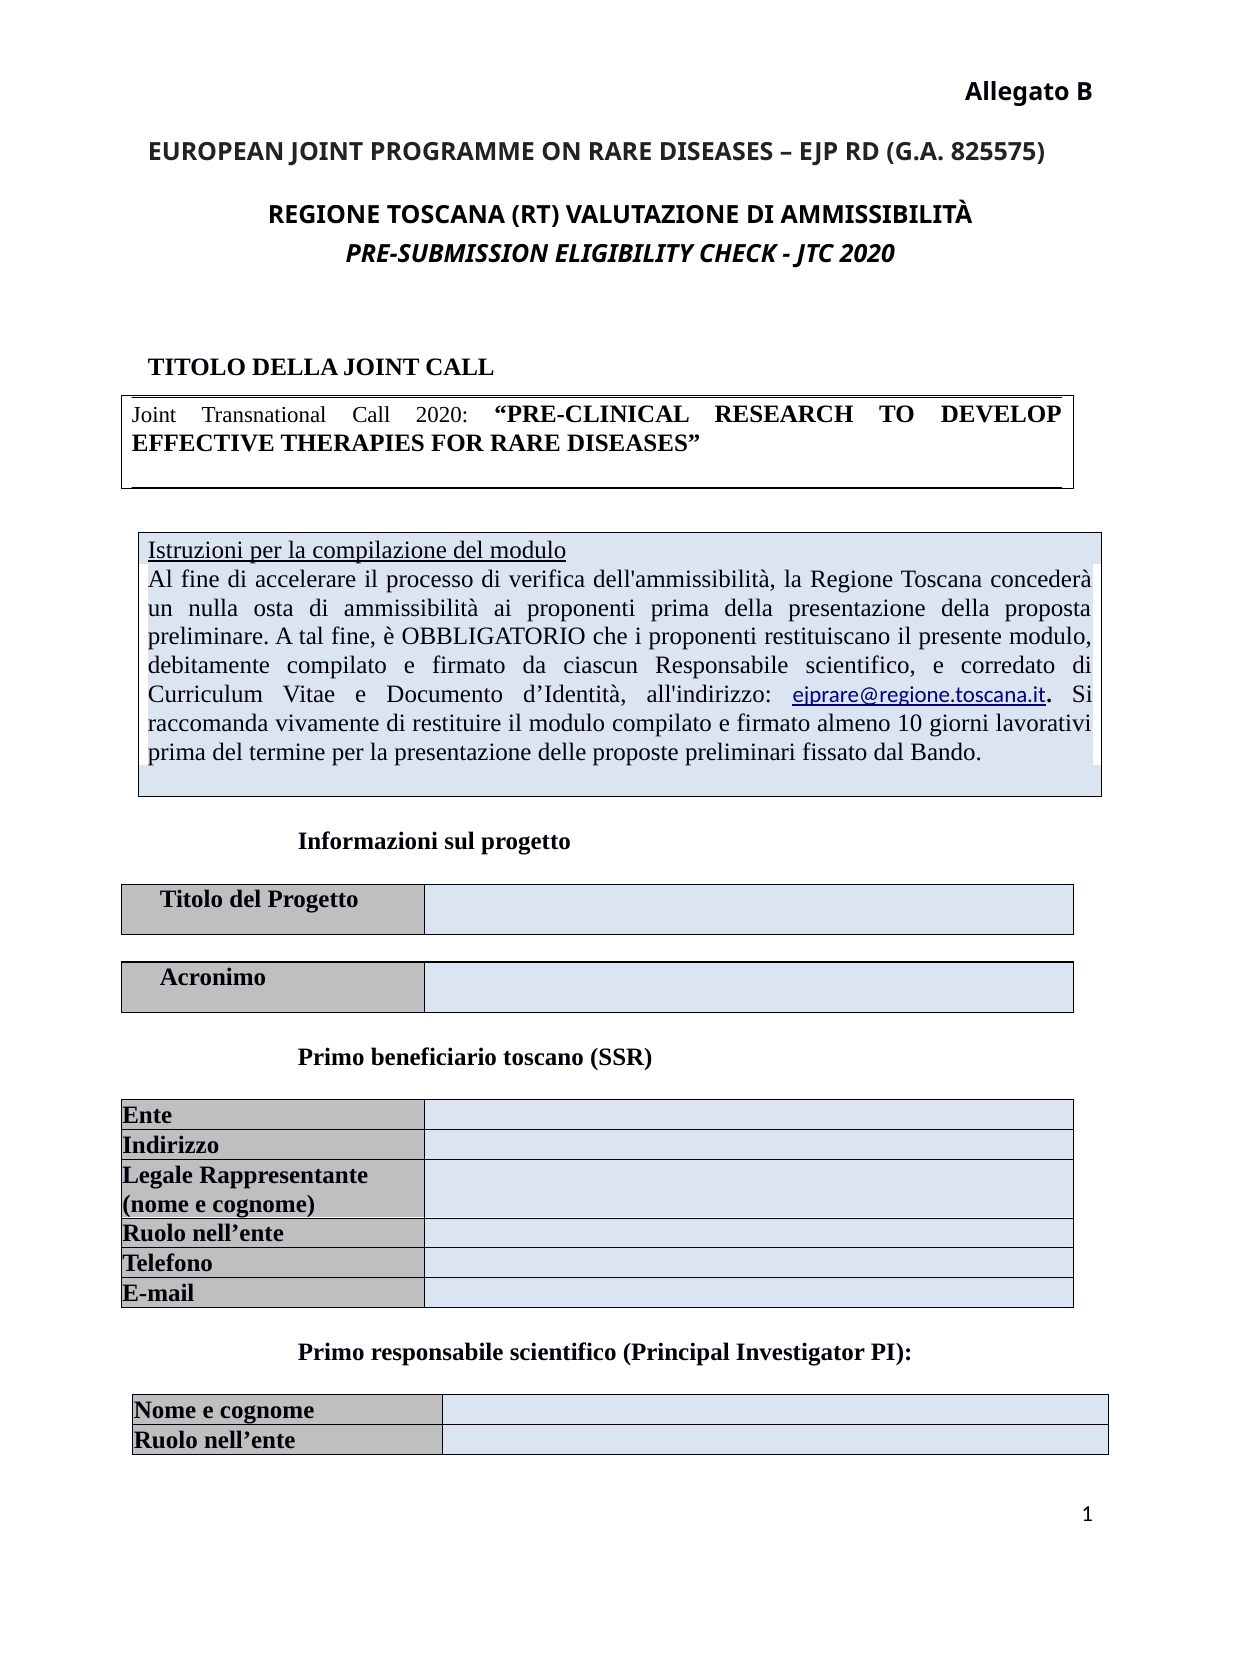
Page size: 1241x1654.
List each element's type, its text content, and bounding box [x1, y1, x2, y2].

text Informazioni sul progetto [298, 826, 1093, 855]
table_cell [425, 1219, 1073, 1247]
table_header Ente [122, 1100, 424, 1129]
table_cell [425, 1160, 1073, 1217]
table_header Joint Transnational Call 2020: “Pre-clinical research to develop effective therapies for rare diseases” [122, 396, 1073, 488]
text TITOLO DELLA JOINT CALL [148, 352, 1093, 381]
table_header [443, 1395, 1108, 1424]
table_header [425, 1100, 1073, 1129]
table_cell [425, 1130, 1073, 1159]
table_cell Ruolo nell’ente [133, 1425, 442, 1454]
table_cell E-mail [122, 1278, 424, 1307]
table_cell [425, 1248, 1073, 1277]
text Primo responsabile scientifico (Principal Investigator PI): [298, 1337, 1093, 1365]
text Primo beneficiario toscano (SSR) [298, 1042, 1093, 1071]
text Al fine di accelerare il processo di verifica dell'ammissibilità, la Regione Toscana concederà un nulla osta di ammissibilità ai proponenti prima della presentazione della proposta preliminare. A tal fine, è OBBLIGATORIO che i proponenti restituiscano il presente modulo, debitamente compilato e firmato da ciascun Responsabile scientifico, e corredato di Curriculum Vitae e Documento d’Identità, all'indirizzo: ejprare@regione.toscana.it. Si raccomanda vivamente di restituire il modulo compilato e firmato almeno 10 giorni lavorativi prima del termine per la presentazione delle proposte preliminari fissato dal Bando. [148, 564, 1093, 762]
table_cell [425, 1278, 1073, 1307]
table_header [425, 885, 1073, 934]
table_header Titolo del Progetto [122, 885, 424, 934]
table_cell Indirizzo [122, 1130, 424, 1159]
table_header Nome e cognome [133, 1395, 442, 1424]
text Istruzioni per la compilazione del modulo [139, 533, 1101, 564]
table_header [425, 963, 1073, 1012]
table_header Acronimo [122, 963, 424, 1012]
table_cell [443, 1425, 1108, 1454]
table_cell Legale Rappresentante (nome e cognome) [122, 1160, 424, 1217]
table_cell Ruolo nell’ente [122, 1219, 424, 1247]
table_cell Telefono [122, 1248, 424, 1277]
